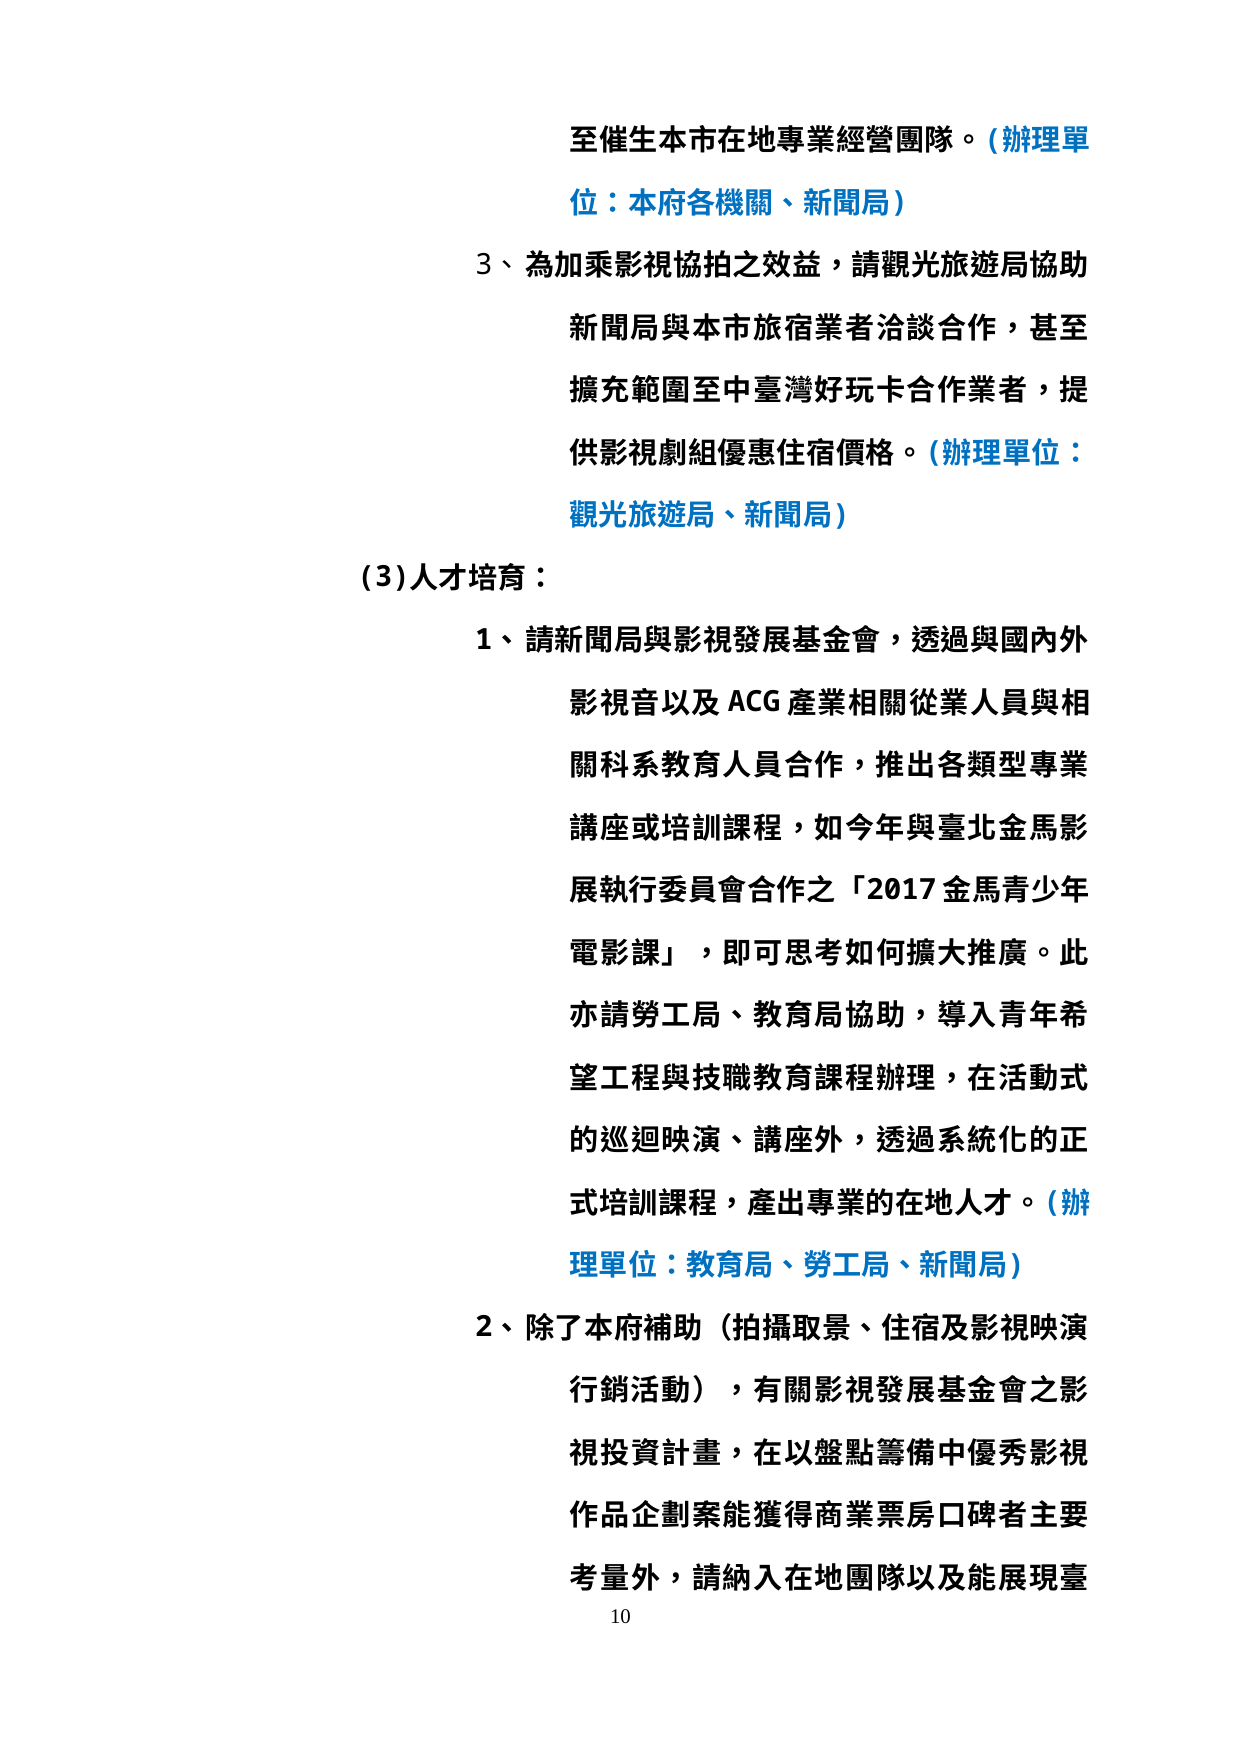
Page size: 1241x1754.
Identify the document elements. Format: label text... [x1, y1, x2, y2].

list 至催生本市在地專業經營團隊。(辦理單位：本府各機關、新聞局) [475, 96, 1090, 221]
list 人才培育： [357, 534, 1090, 596]
list 為加乘影視協拍之效益，請觀光旅遊局協助新聞局與本市旅宿業者洽談合作，甚至擴充範圍至中臺灣好玩卡合作業者，提供影視劇組優惠住宿價格。(辦理單位：觀光旅遊局、新聞局) [475, 221, 1090, 534]
list 除了本府補助（拍攝取景、住宿及影視映演行銷活動），有關影視發展基金會之影視投資計畫，在以盤點籌備中優秀影視作品企劃案能獲得商業票房口碑者主要考量外，請納入在地團隊以及能展現臺中元素的作品為輔助考量，提升在地人才從業出路、累積產業能量。(辦理單位：新聞局) [475, 1284, 1090, 1596]
list 請新聞局與影視發展基金會，透過與國內外影視音以及ACG產業相關從業人員與相關科系教育人員合作，推出各類型專業講座或培訓課程，如今年與臺北金馬影展執行委員會合作之「2017金馬青少年電影課」，即可思考如何擴大推廣。此亦請勞工局、教育局協助，導入青年希望工程與技職教育課程辦理，在活動式的巡迴映演、講座外，透過系統化的正式培訓課程，產出專業的在地人才。(辦理單位：教育局、勞工局、新聞局) [475, 596, 1090, 1284]
